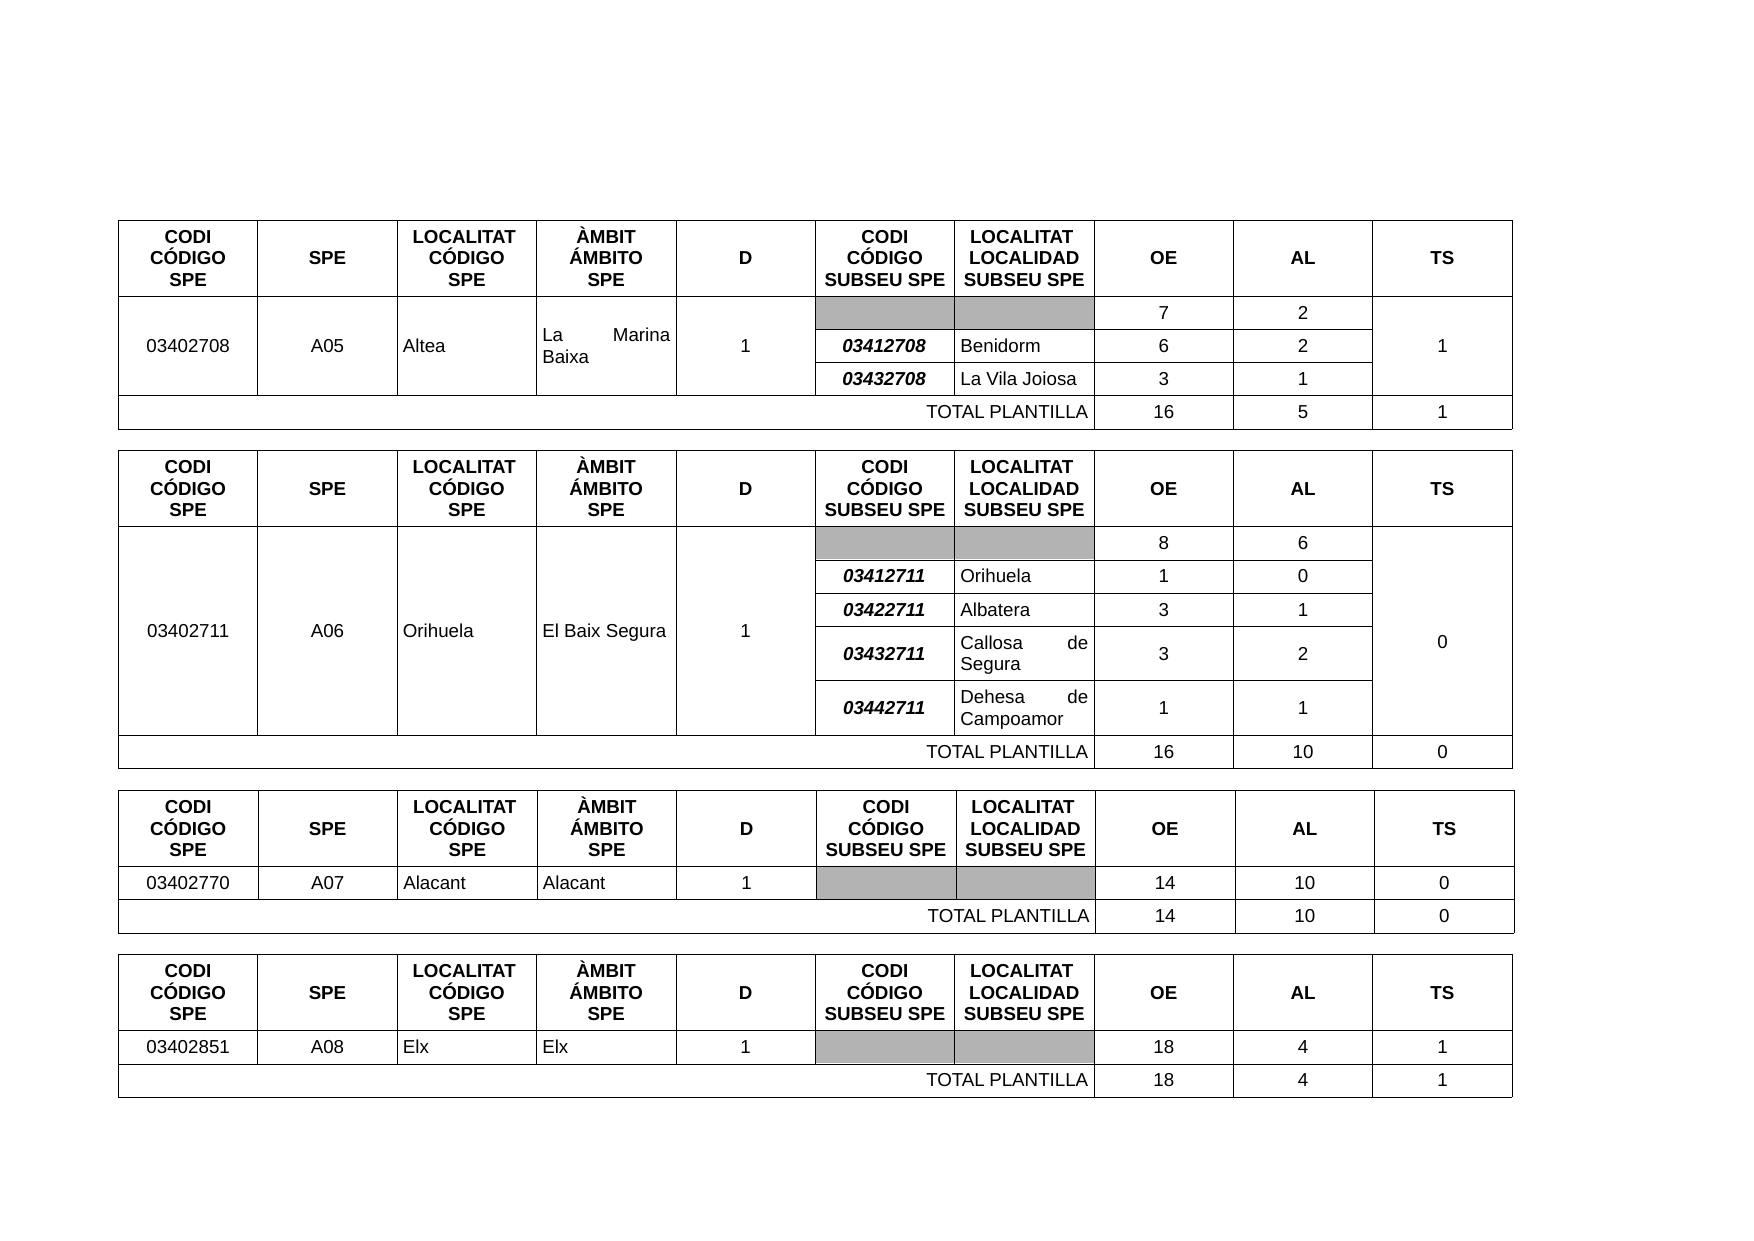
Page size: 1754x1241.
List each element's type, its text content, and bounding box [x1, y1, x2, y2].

table_header ÀMBIT ÁMBITO SPE [537, 221, 676, 296]
table_cell A08 [258, 1031, 397, 1063]
table_cell Elx [537, 1031, 676, 1063]
table_cell 03432711 [816, 627, 954, 680]
table_cell 1 [677, 867, 816, 899]
table_cell TOTAL PLANTILLA [119, 1065, 1094, 1097]
table_header ÀMBIT ÁMBITO SPE [537, 451, 676, 526]
table_cell El Baix Segura [537, 527, 676, 735]
table_header ÀMBIT ÁMBITO SPE [537, 955, 676, 1030]
table_header TS [1373, 221, 1512, 296]
table_cell Benidorm [955, 330, 1094, 362]
table_cell A05 [258, 297, 397, 395]
table_cell 10 [1236, 900, 1374, 932]
table_header OE [1095, 451, 1233, 526]
table_cell 14 [1096, 900, 1235, 932]
table_cell 03402851 [119, 1031, 257, 1063]
table_cell 03412708 [816, 330, 954, 362]
table_cell 5 [1234, 396, 1372, 428]
table_header D [677, 221, 815, 296]
table_cell Albatera [955, 594, 1094, 626]
table_cell 03402770 [119, 867, 258, 899]
table_header SPE [258, 955, 397, 1030]
table_cell Callosa de Segura [955, 627, 1094, 680]
table_header CODI CÓDIGO SUBSEU SPE [816, 955, 954, 1030]
table_header AL [1234, 221, 1372, 296]
table_cell 03402711 [119, 527, 257, 735]
table_cell Orihuela [955, 561, 1094, 593]
table_cell 1 [677, 527, 815, 735]
table_cell La Marina Baixa [537, 297, 676, 395]
table_header TS [1375, 791, 1514, 866]
table_header D [677, 791, 816, 866]
table_cell 18 [1095, 1031, 1233, 1063]
table_cell 1 [1234, 681, 1372, 735]
table_cell 8 [1095, 527, 1233, 559]
table_cell Dehesa de Campoamor [955, 681, 1094, 735]
table_header ÀMBIT ÁMBITO SPE [538, 791, 676, 866]
table_header LOCALITAT CÓDIGO SPE [398, 451, 536, 526]
table_cell [817, 867, 956, 899]
table_cell 2 [1234, 627, 1372, 680]
table_header CODI CÓDIGO SUBSEU SPE [816, 221, 954, 296]
table_cell 10 [1234, 736, 1372, 768]
table_header OE [1096, 791, 1235, 866]
table_cell Orihuela [398, 527, 536, 735]
table_cell 4 [1234, 1031, 1372, 1063]
table_cell 1 [1373, 297, 1512, 395]
table_cell 1 [677, 1031, 815, 1063]
table_cell 10 [1236, 867, 1374, 899]
table_cell 0 [1375, 900, 1514, 932]
table_header LOCALITAT CÓDIGO SPE [398, 221, 536, 296]
table_cell [816, 527, 954, 559]
table_header LOCALITAT LOCALIDAD SUBSEU SPE [955, 221, 1094, 296]
table_header CODI CÓDIGO SPE [119, 221, 257, 296]
table_cell 03432708 [816, 363, 954, 395]
table_header LOCALITAT LOCALIDAD SUBSEU SPE [957, 791, 1095, 866]
table_header OE [1095, 955, 1233, 1030]
table_cell 03442711 [816, 681, 954, 735]
table_cell 1 [1373, 1031, 1512, 1063]
table_cell 1 [1095, 681, 1233, 735]
table_cell 1 [1234, 363, 1372, 395]
table_cell 0 [1373, 736, 1512, 768]
table_cell TOTAL PLANTILLA [119, 736, 1094, 768]
table_header AL [1234, 451, 1372, 526]
table_cell 1 [1373, 396, 1512, 428]
table_cell [955, 297, 1094, 329]
table_header AL [1234, 955, 1372, 1030]
table_header D [677, 955, 815, 1030]
table_cell 2 [1234, 330, 1372, 362]
table_header AL [1236, 791, 1374, 866]
table_cell [816, 297, 954, 329]
table_header OE [1095, 221, 1233, 296]
table_header CODI CÓDIGO SPE [119, 451, 257, 526]
table_cell [816, 1031, 954, 1063]
table_cell 1 [1373, 1065, 1512, 1097]
table_cell 6 [1234, 527, 1372, 559]
table_cell TOTAL PLANTILLA [119, 396, 1094, 428]
table_cell 2 [1234, 297, 1372, 329]
table_cell 03402708 [119, 297, 257, 395]
table_cell Alacant [538, 867, 676, 899]
table_cell 1 [1234, 594, 1372, 626]
table_cell [955, 1031, 1094, 1063]
table_cell 0 [1375, 867, 1514, 899]
table_cell 03412711 [816, 561, 954, 593]
table_cell [955, 527, 1094, 559]
table_cell 6 [1095, 330, 1233, 362]
table_header D [677, 451, 815, 526]
table_header SPE [258, 451, 397, 526]
table_cell 0 [1234, 561, 1372, 593]
table_header CODI CÓDIGO SPE [119, 955, 257, 1030]
table_header LOCALITAT CÓDIGO SPE [398, 791, 537, 866]
table_cell 3 [1095, 627, 1233, 680]
table_cell Alacant [398, 867, 537, 899]
table_cell 16 [1095, 736, 1233, 768]
table_header LOCALITAT LOCALIDAD SUBSEU SPE [955, 451, 1094, 526]
table_cell 3 [1095, 363, 1233, 395]
table_header TS [1373, 955, 1512, 1030]
table_header LOCALITAT LOCALIDAD SUBSEU SPE [955, 955, 1094, 1030]
table_cell 3 [1095, 594, 1233, 626]
table_cell 1 [677, 297, 815, 395]
table_cell 1 [1095, 561, 1233, 593]
table_header CODI CÓDIGO SUBSEU SPE [817, 791, 956, 866]
table_cell 14 [1096, 867, 1235, 899]
table_header TS [1373, 451, 1512, 526]
table_cell [957, 867, 1095, 899]
table_header SPE [259, 791, 397, 866]
table_cell 7 [1095, 297, 1233, 329]
table_cell Altea [398, 297, 536, 395]
table_cell TOTAL PLANTILLA [119, 900, 1095, 932]
table_cell 03422711 [816, 594, 954, 626]
table_cell A06 [258, 527, 397, 735]
table_cell 16 [1095, 396, 1233, 428]
table_cell 18 [1095, 1065, 1233, 1097]
table_cell A07 [259, 867, 397, 899]
table_header CODI CÓDIGO SUBSEU SPE [816, 451, 954, 526]
table_header CODI CÓDIGO SPE [119, 791, 258, 866]
table_header LOCALITAT CÓDIGO SPE [398, 955, 536, 1030]
table_header SPE [258, 221, 397, 296]
table_cell 4 [1234, 1065, 1372, 1097]
table_cell La Vila Joiosa [955, 363, 1094, 395]
table_cell Elx [398, 1031, 536, 1063]
table_cell 0 [1373, 527, 1512, 735]
